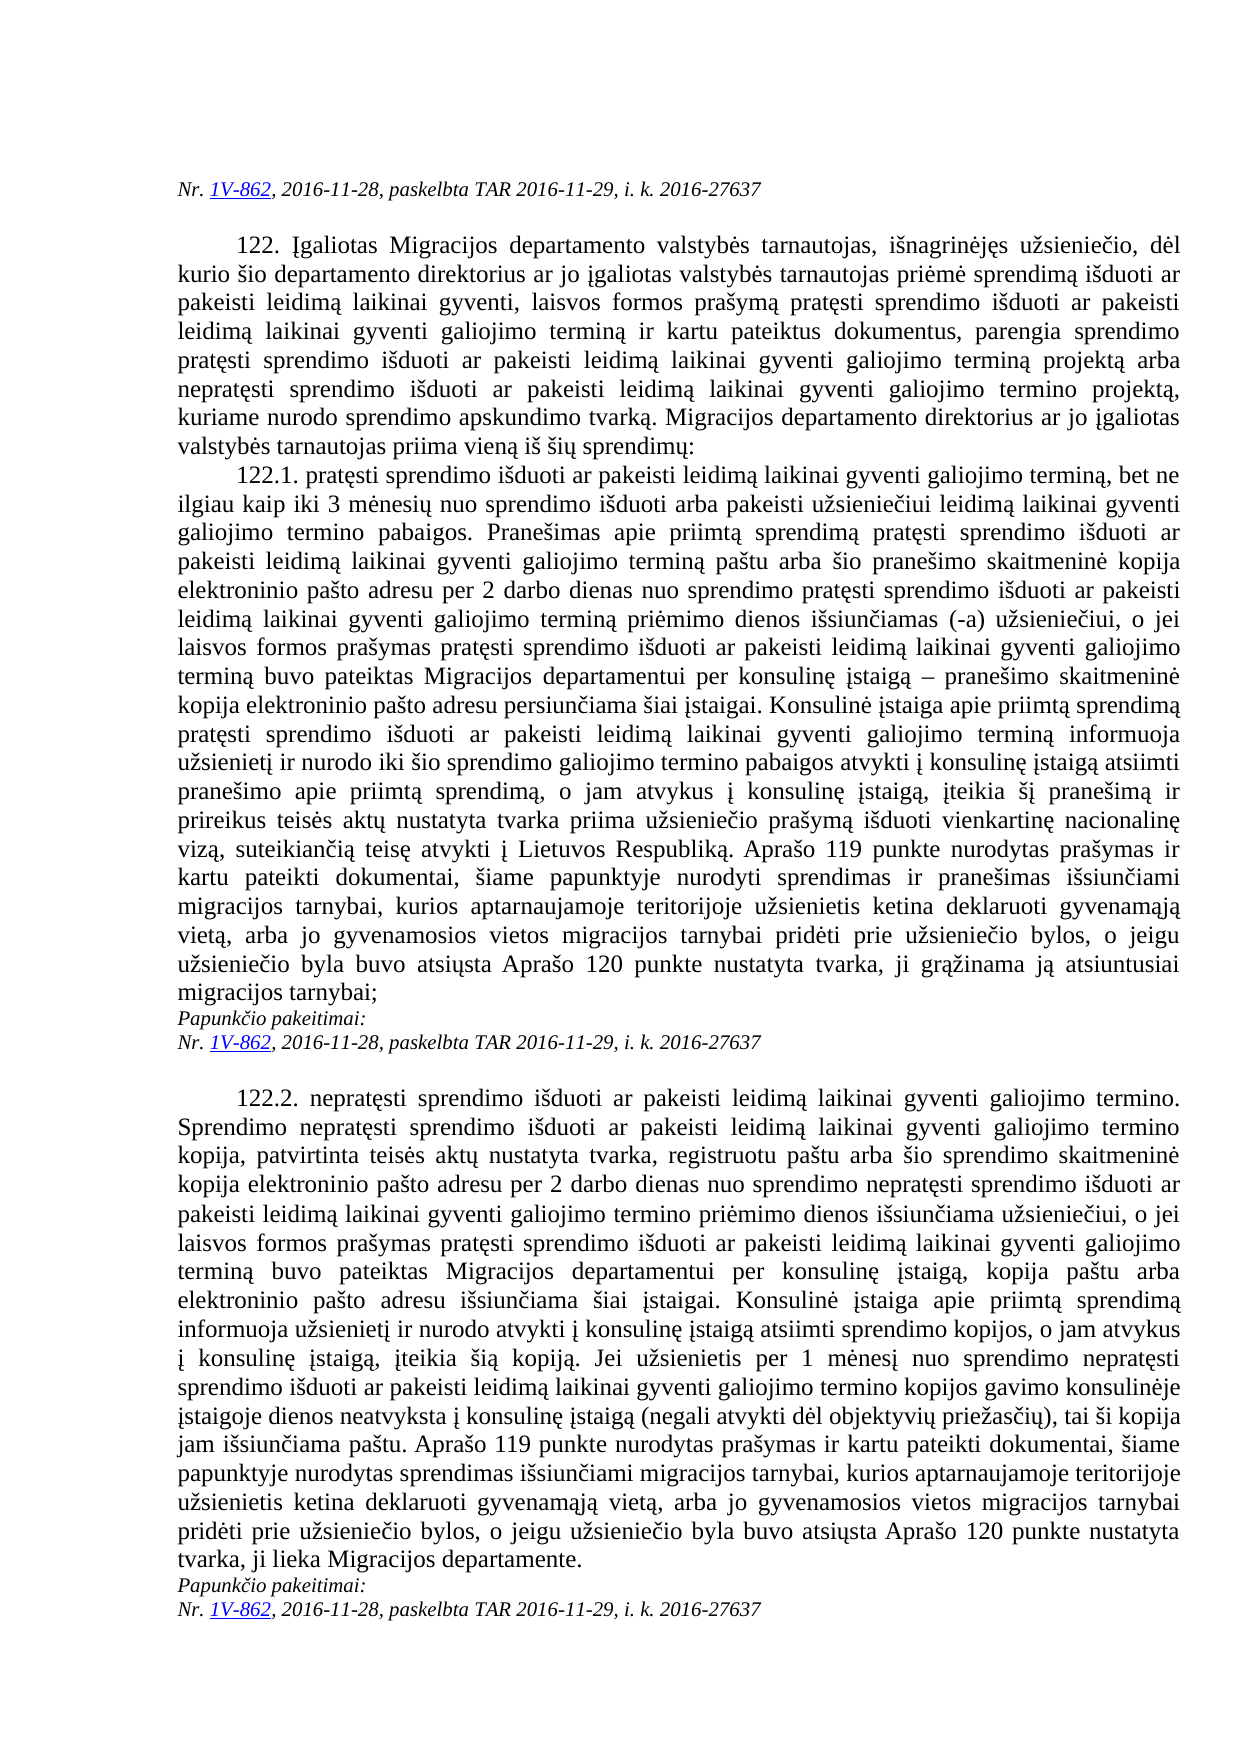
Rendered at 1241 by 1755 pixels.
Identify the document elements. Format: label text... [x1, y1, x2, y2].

text Nr. 1V-862, 2016-11-28, paskelbta TAR 2016-11-29, i. k. 2016-27637 [177, 177, 1181, 201]
text 122.2. nepratęsti sprendimo išduoti ar pakeisti leidimą laikinai gyventi galiojimo termino. Sprendimo nepratęsti sprendimo išduoti ar pakeisti leidimą laikinai gyventi galiojimo termino kopija, patvirtinta teisės aktų nustatyta tvarka, registruotu paštu arba šio sprendimo skaitmeninė kopija elektroninio pašto adresu per 2 darbo dienas nuo sprendimo nepratęsti sprendimo išduoti ar pakeisti leidimą laikinai gyventi galiojimo termino priėmimo dienos išsiunčiama užsieniečiui, o jei laisvos formos prašymas pratęsti sprendimo išduoti ar pakeisti leidimą laikinai gyventi galiojimo terminą buvo pateiktas Migracijos departamentui per konsulinę įstaigą, kopija paštu arba elektroninio pašto adresu išsiunčiama šiai įstaigai. Konsulinė įstaiga apie priimtą sprendimą informuoja užsienietį ir nurodo atvykti į konsulinę įstaigą atsiimti sprendimo kopijos, o jam atvykus į konsulinę įstaigą, įteikia šią kopiją. Jei užsienietis per 1 mėnesį nuo sprendimo nepratęsti sprendimo išduoti ar pakeisti leidimą laikinai gyventi galiojimo termino kopijos gavimo konsulinėje įstaigoje dienos neatvyksta į konsulinę įstaigą (negali atvykti dėl objektyvių priežasčių), tai ši kopija jam išsiunčiama paštu. Aprašo 119 punkte nurodytas prašymas ir kartu pateikti dokumentai, šiame papunktyje nurodytas sprendimas išsiunčiami migracijos tarnybai, kurios aptarnaujamoje teritorijoje užsienietis ketina deklaruoti gyvenamąją vietą, arba jo gyvenamosios vietos migracijos tarnybai pridėti prie užsieniečio bylos, o jeigu užsieniečio byla buvo atsiųsta Aprašo 120 punkte nustatyta tvarka, ji lieka Migracijos departamente. [177, 1083, 1181, 1573]
text Nr. 1V-862, 2016-11-28, paskelbta TAR 2016-11-29, i. k. 2016-27637 [177, 1597, 1181, 1621]
text Papunkčio pakeitimai: [177, 1006, 1181, 1030]
text Papunkčio pakeitimai: [177, 1573, 1181, 1597]
text 122. Įgaliotas Migracijos departamento valstybės tarnautojas, išnagrinėjęs užsieniečio, dėl kurio šio departamento direktorius ar jo įgaliotas valstybės tarnautojas priėmė sprendimą išduoti ar pakeisti leidimą laikinai gyventi, laisvos formos prašymą pratęsti sprendimo išduoti ar pakeisti leidimą laikinai gyventi galiojimo terminą ir kartu pateiktus dokumentus, parengia sprendimo pratęsti sprendimo išduoti ar pakeisti leidimą laikinai gyventi galiojimo terminą projektą arba nepratęsti sprendimo išduoti ar pakeisti leidimą laikinai gyventi galiojimo termino projektą, kuriame nurodo sprendimo apskundimo tvarką. Migracijos departamento direktorius ar jo įgaliotas valstybės tarnautojas priima vieną iš šių sprendimų: [177, 230, 1181, 460]
text Nr. 1V-862, 2016-11-28, paskelbta TAR 2016-11-29, i. k. 2016-27637 [177, 1030, 1181, 1054]
text 122.1. pratęsti sprendimo išduoti ar pakeisti leidimą laikinai gyventi galiojimo terminą, bet ne ilgiau kaip iki 3 mėnesių nuo sprendimo išduoti arba pakeisti užsieniečiui leidimą laikinai gyventi galiojimo termino pabaigos. Pranešimas apie priimtą sprendimą pratęsti sprendimo išduoti ar pakeisti leidimą laikinai gyventi galiojimo terminą paštu arba šio pranešimo skaitmeninė kopija elektroninio pašto adresu per 2 darbo dienas nuo sprendimo pratęsti sprendimo išduoti ar pakeisti leidimą laikinai gyventi galiojimo terminą priėmimo dienos išsiunčiamas (-a) užsieniečiui, o jei laisvos formos prašymas pratęsti sprendimo išduoti ar pakeisti leidimą laikinai gyventi galiojimo terminą buvo pateiktas Migracijos departamentui per konsulinę įstaigą – pranešimo skaitmeninė kopija elektroninio pašto adresu persiunčiama šiai įstaigai. Konsulinė įstaiga apie priimtą sprendimą pratęsti sprendimo išduoti ar pakeisti leidimą laikinai gyventi galiojimo terminą informuoja užsienietį ir nurodo iki šio sprendimo galiojimo termino pabaigos atvykti į konsulinę įstaigą atsiimti pranešimo apie priimtą sprendimą, o jam atvykus į konsulinę įstaigą, įteikia šį pranešimą ir prireikus teisės aktų nustatyta tvarka priima užsieniečio prašymą išduoti vienkartinę nacionalinę vizą, suteikiančią teisę atvykti į Lietuvos Respubliką. Aprašo 119 punkte nurodytas prašymas ir kartu pateikti dokumentai, šiame papunktyje nurodyti sprendimas ir pranešimas išsiunčiami migracijos tarnybai, kurios aptarnaujamoje teritorijoje užsienietis ketina deklaruoti gyvenamąją vietą, arba jo gyvenamosios vietos migracijos tarnybai pridėti prie užsieniečio bylos, o jeigu užsieniečio byla buvo atsiųsta Aprašo 120 punkte nustatyta tvarka, ji grąžinama ją atsiuntusiai migracijos tarnybai; [177, 460, 1181, 1006]
